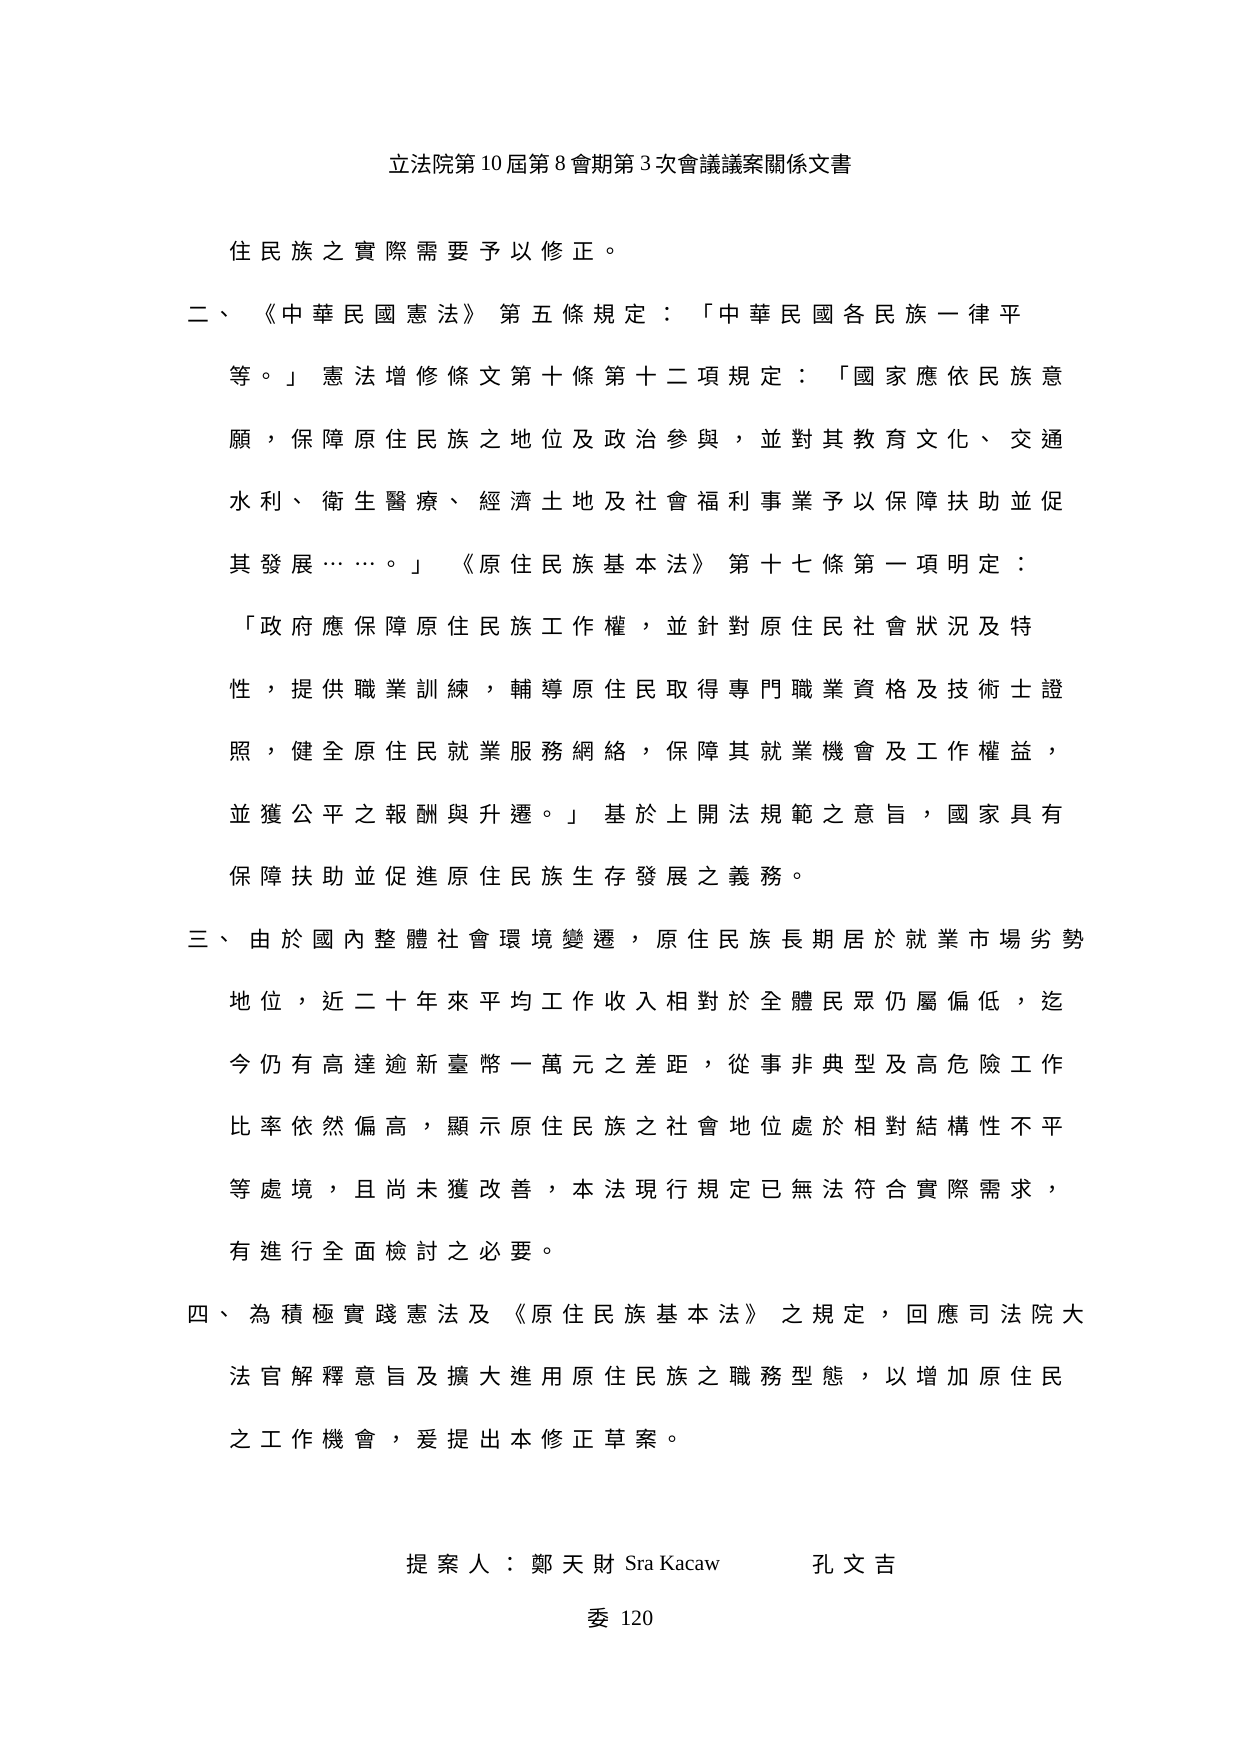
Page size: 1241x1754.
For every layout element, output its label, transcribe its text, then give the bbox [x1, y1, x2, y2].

text 四、為積極實踐憲法及《原住民族基本法》之規定，回應司法院大法官解釋意旨及擴大進用原住民族之職務型態，以增加原住民之工作機會，爰提出本修正草案。 [173, 1281, 1089, 1469]
text 二、《中華民國憲法》第五條規定：「中華民國各民族一律平等。」憲法增修條文第十條第十二項規定：「國家應依民族意願，保障原住民族之地位及政治參與，並對其教育文化、交通水利、衛生醫療、經濟土地及社會福利事業予以保障扶助並促其發展……。」《原住民族基本法》第十七條第一項明定：「政府應保障原住民族工作權，並針對原住民社會狀況及特性，提供職業訓練，輔導原住民取得專門職業資格及技術士證照，健全原住民就業服務網絡，保障其就業機會及工作權益，並獲公平之報酬與升遷。」基於上開法規範之意旨，國家具有保障扶助並促進原住民族生存發展之義務。 [173, 281, 1089, 906]
text 三、由於國內整體社會環境變遷，原住民族長期居於就業市場劣勢地位，近二十年來平均工作收入相對於全體民眾仍屬偏低，迄今仍有高達逾新臺幣一萬元之差距，從事非典型及高危險工作比率依然偏高，顯示原住民族之社會地位處於相對結構性不平等處境，且尚未獲改善，本法現行規定已無法符合實際需求，有進行全面檢討之必要。 [173, 906, 1089, 1281]
text 提案人：鄭天財Sra Kacaw 孔文吉 [393, 1531, 1023, 1594]
text 住民族之實際需要予以修正。 [173, 219, 1089, 281]
